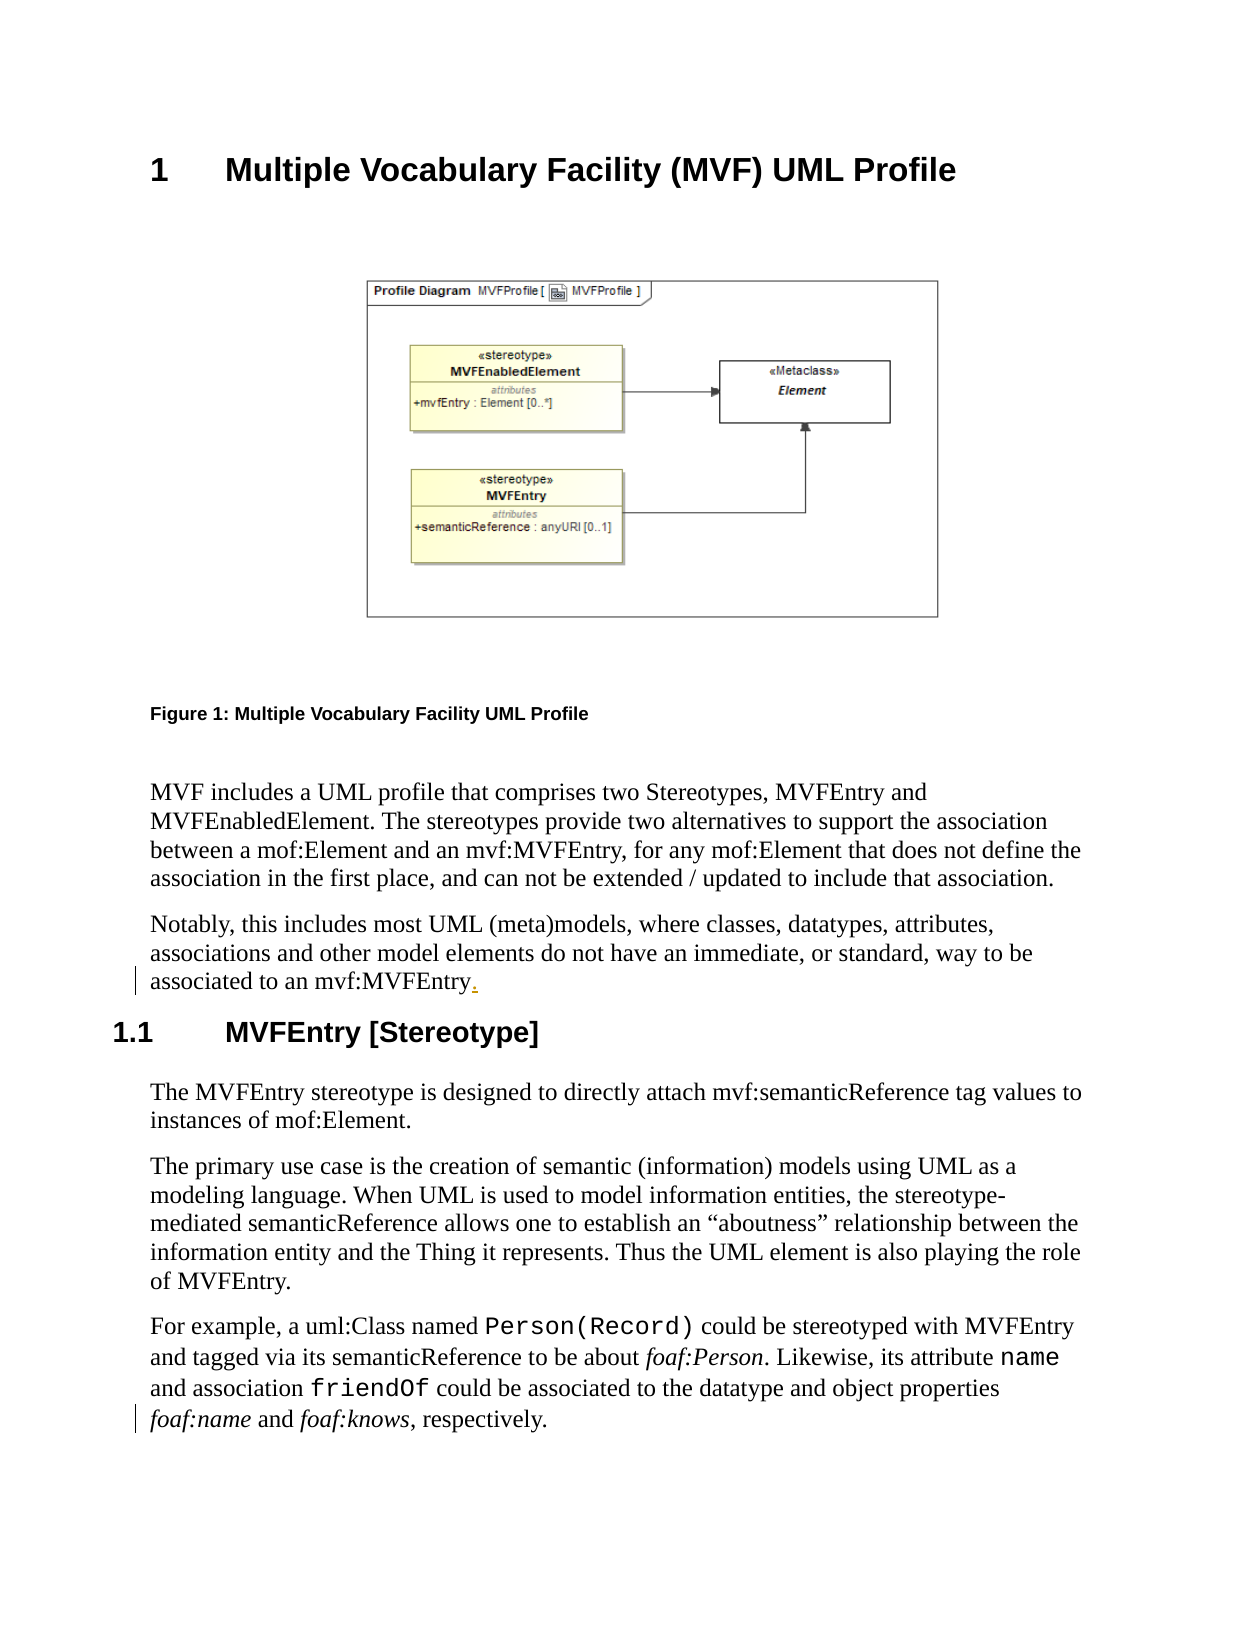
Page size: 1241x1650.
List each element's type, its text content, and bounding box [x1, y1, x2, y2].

picture [361, 275, 943, 622]
text For example, a uml:Class named Person(Record) could be stereotyped with MVFEntry and tagged via its semanticReference to be about foaf:Person. Likewise, its attribute name and association friendOf could be associated to the datatype and object properties foaf:name and foaf:knows, respectively. [150, 1311, 1090, 1433]
subtitle MVFEntry [Stereotype] [112, 1014, 1090, 1048]
text The MVFEntry stereotype is designed to directly attach mvf:semanticReference tag values to instances of mof:Element. [150, 1077, 1090, 1134]
text The primary use case is the creation of semantic (information) models using UML as a modeling language. When UML is used to model information entities, the stereotype-mediated semanticReference allows one to establish an “aboutness” relationship between the information entity and the Thing it represents. Thus the UML element is also playing the role of MVFEntry. [150, 1151, 1090, 1295]
text Notably, this includes most UML (meta)models, where classes, datatypes, attributes, associations and other model elements do not have an immediate, or standard, way to be associated to an mvf:MVFEntry. [150, 909, 1090, 995]
subtitle Multiple Vocabulary Facility (MVF) UML Profile [150, 150, 1090, 188]
text MVF includes a UML profile that comprises two Stereotypes, MVFEntry and MVFEnabledElement. The stereotypes provide two alternatives to support the association between a mof:Element and an mvf:MVFEntry, for any mof:Element that does not define the association in the first place, and can not be extended / updated to include that association. [150, 777, 1090, 892]
text Figure 1: Multiple Vocabulary Facility UML Profile [150, 703, 1154, 724]
